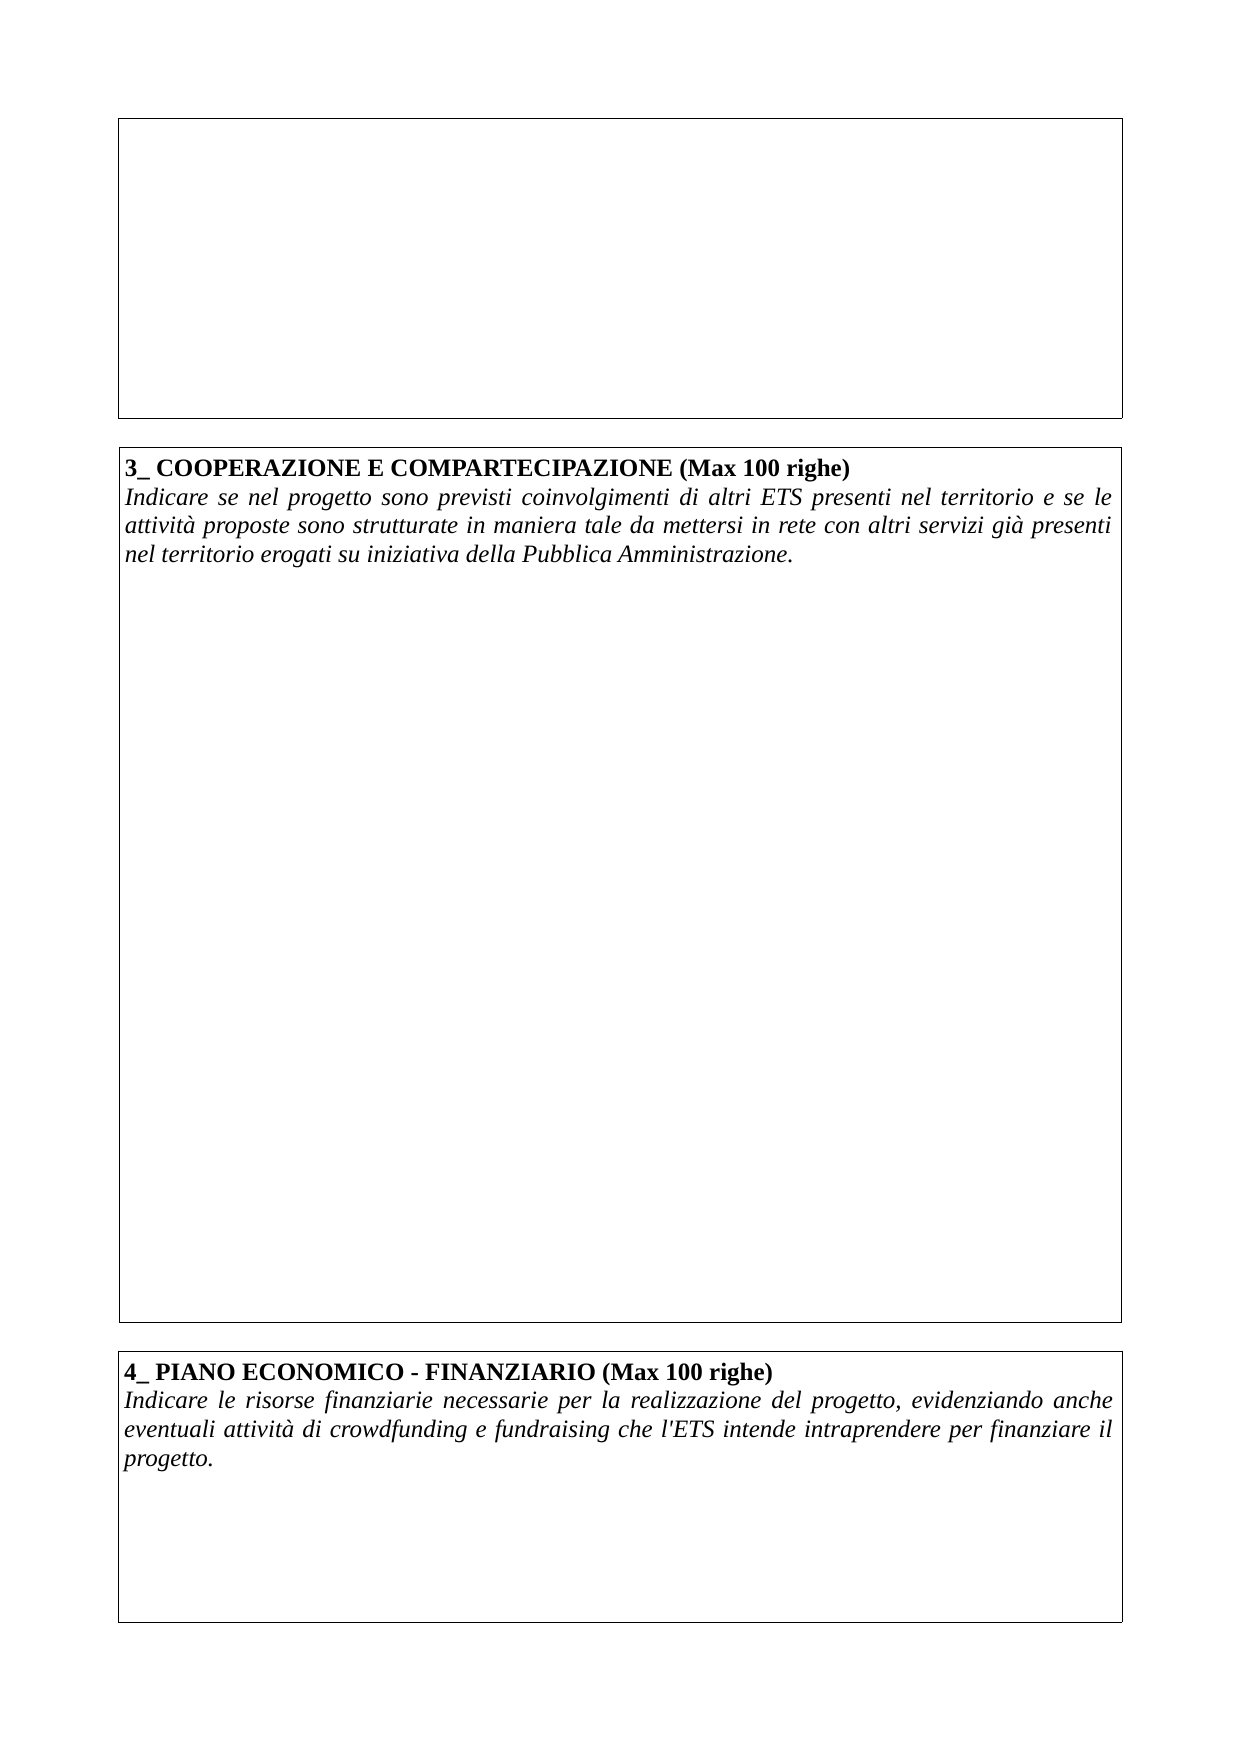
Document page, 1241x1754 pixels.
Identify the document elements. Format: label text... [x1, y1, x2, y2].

table_header [119, 119, 1122, 418]
table_header 4_ PIANO ECONOMICO - FINANZIARIO (Max 100 righe) Indicare le risorse finanziarie necessarie per la realizzazione del progetto, evidenziando anche eventuali attività di crowdfunding e fundraising che l'ETS intende intraprendere per finanziare il progetto. [119, 1352, 1122, 1621]
table_header 3_ COOPERAZIONE E COMPARTECIPAZIONE (Max 100 righe) Indicare se nel progetto sono previsti coinvolgimenti di altri ETS presenti nel territorio e se le attività proposte sono strutturate in maniera tale da mettersi in rete con altri servizi già presenti nel territorio erogati su iniziativa della Pubblica Amministrazione. [120, 448, 1121, 1321]
